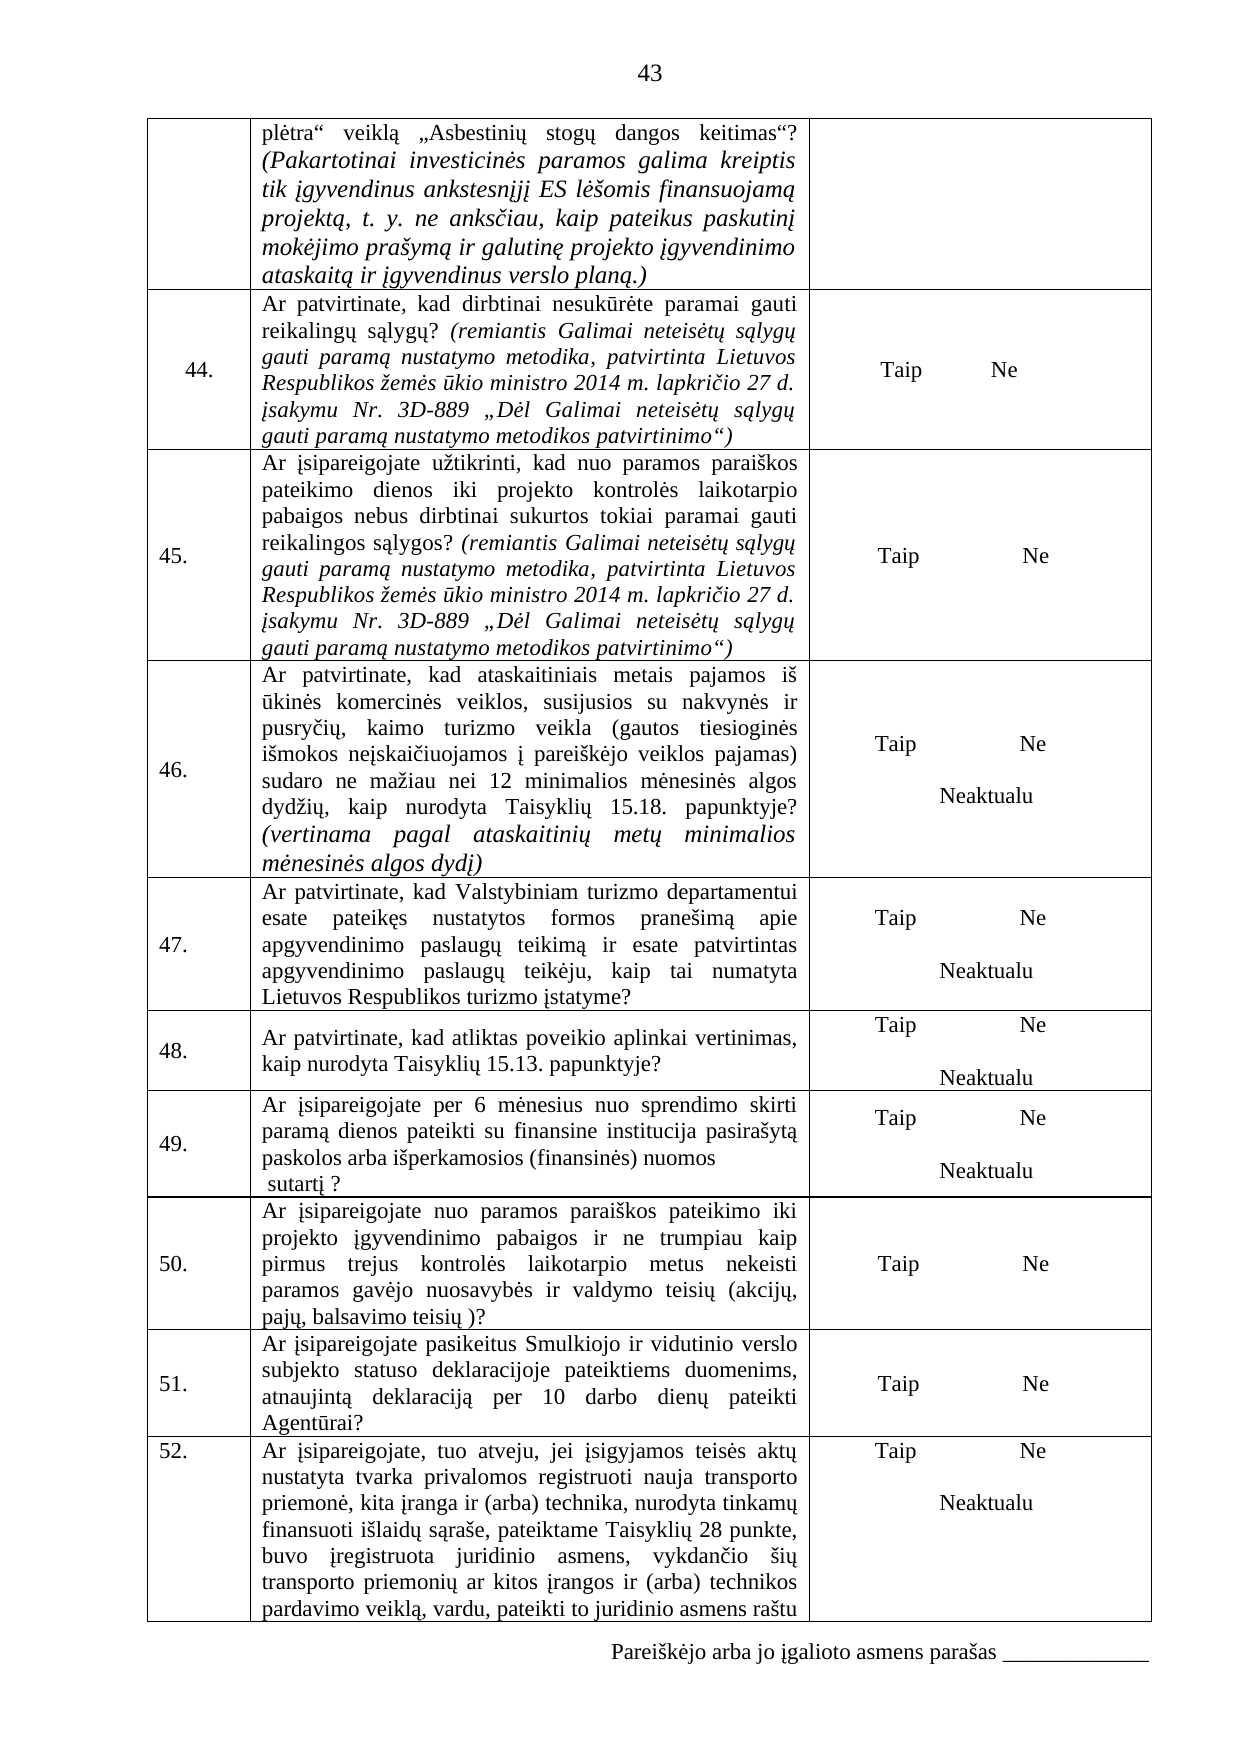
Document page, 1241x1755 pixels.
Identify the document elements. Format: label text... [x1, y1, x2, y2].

table_cell Ar įsipareigojate, tuo atveju, jei įsigyjamos teisės aktų nustatyta tvarka privalomos registruoti nauja transporto priemonė, kita įranga ir (arba) technika, nurodyta tinkamų finansuoti išlaidų sąraše, pateiktame Taisyklių 28 punkte, buvo įregistruota juridinio asmens, vykdančio šių transporto priemonių ar kitos įrangos ir (arba) technikos pardavimo veiklą, vardu, pateikti to juridinio asmens raštu [251, 1437, 809, 1621]
table_cell 44. [148, 290, 250, 448]
table_cell 50. [148, 1198, 250, 1329]
table_cell Taip Ne [810, 1198, 1151, 1329]
table_cell 46. [148, 661, 250, 877]
table_cell Taip Ne Neaktualu [810, 1091, 1151, 1196]
table_cell Taip Ne [810, 290, 1151, 448]
table_cell Ar patvirtinate, kad ataskaitiniais metais pajamos iš ūkinės komercinės veiklos, susijusios su nakvynės ir pusryčių, kaimo turizmo veikla (gautos tiesioginės išmokos neįskaičiuojamos į pareiškėjo veiklos pajamas) sudaro ne mažiau nei 12 minimalios mėnesinės algos dydžių, kaip nurodyta Taisyklių 15.18. papunktyje? (vertinama pagal ataskaitinių metų minimalios mėnesinės algos dydį) [251, 661, 809, 877]
table_cell 52. [148, 1437, 250, 1621]
table_cell 51. [148, 1330, 250, 1436]
table_cell Ar įsipareigojate pasikeitus Smulkiojo ir vidutinio verslo subjekto statuso deklaracijoje pateiktiems duomenims, atnaujintą deklaraciją per 10 darbo dienų pateikti Agentūrai? [251, 1330, 809, 1436]
table_cell 45. [148, 450, 250, 660]
table_cell Taip Ne Neaktualu [810, 878, 1151, 1010]
table_cell Taip Ne Neaktualu [810, 1011, 1151, 1090]
table_cell 48. [148, 1011, 250, 1090]
table_cell [810, 119, 1151, 289]
table_cell Ar įsipareigojate užtikrinti, kad nuo paramos paraiškos pateikimo dienos iki projekto kontrolės laikotarpio pabaigos nebus dirbtinai sukurtos tokiai paramai gauti reikalingos sąlygos? (remiantis Galimai neteisėtų sąlygų gauti paramą nustatymo metodika, patvirtinta Lietuvos Respublikos žemės ūkio ministro 2014 m. lapkričio 27 d. įsakymu Nr. 3D-889 „Dėl Galimai neteisėtų sąlygų gauti paramą nustatymo metodikos patvirtinimo“) [251, 450, 809, 660]
table_cell Taip Ne Neaktualu [810, 1437, 1151, 1621]
table_cell 49. [148, 1091, 250, 1196]
table_cell Taip Ne [810, 450, 1151, 660]
table_cell [148, 119, 250, 289]
table_cell Taip Ne [810, 1330, 1151, 1436]
table_cell Ar patvirtinate, kad Valstybiniam turizmo departamentui esate pateikęs nustatytos formos pranešimą apie apgyvendinimo paslaugų teikimą ir esate patvirtintas apgyvendinimo paslaugų teikėju, kaip tai numatyta Lietuvos Respublikos turizmo įstatyme? [251, 878, 809, 1010]
table_cell Ar įsipareigojate nuo paramos paraiškos pateikimo iki projekto įgyvendinimo pabaigos ir ne trumpiau kaip pirmus trejus kontrolės laikotarpio metus nekeisti paramos gavėjo nuosavybės ir valdymo teisių (akcijų, pajų, balsavimo teisių )? [251, 1198, 809, 1329]
table_cell Taip Ne Neaktualu [810, 661, 1151, 877]
table_cell Ar patvirtinate, kad atliktas poveikio aplinkai vertinimas, kaip nurodyta Taisyklių 15.13. papunktyje? [251, 1011, 809, 1090]
table_cell Ar patvirtinate, kad dirbtinai nesukūrėte paramai gauti reikalingų sąlygų? (remiantis Galimai neteisėtų sąlygų gauti paramą nustatymo metodika, patvirtinta Lietuvos Respublikos žemės ūkio ministro 2014 m. lapkričio 27 d. įsakymu Nr. 3D-889 „Dėl Galimai neteisėtų sąlygų gauti paramą nustatymo metodikos patvirtinimo“) [251, 290, 809, 448]
table_cell Ar įsipareigojate per 6 mėnesius nuo sprendimo skirti paramą dienos pateikti su finansine institucija pasirašytą paskolos arba išperkamosios (finansinės) nuomos sutartį ? [251, 1091, 809, 1196]
table_cell plėtra“ veiklą „Asbestinių stogų dangos keitimas“? (Pakartotinai investicinės paramos galima kreiptis tik įgyvendinus ankstesnįjį ES lėšomis finansuojamą projektą, t. y. ne anksčiau, kaip pateikus paskutinį mokėjimo prašymą ir galutinę projekto įgyvendinimo ataskaitą ir įgyvendinus verslo planą.) [251, 119, 809, 289]
table_cell 47. [148, 878, 250, 1010]
